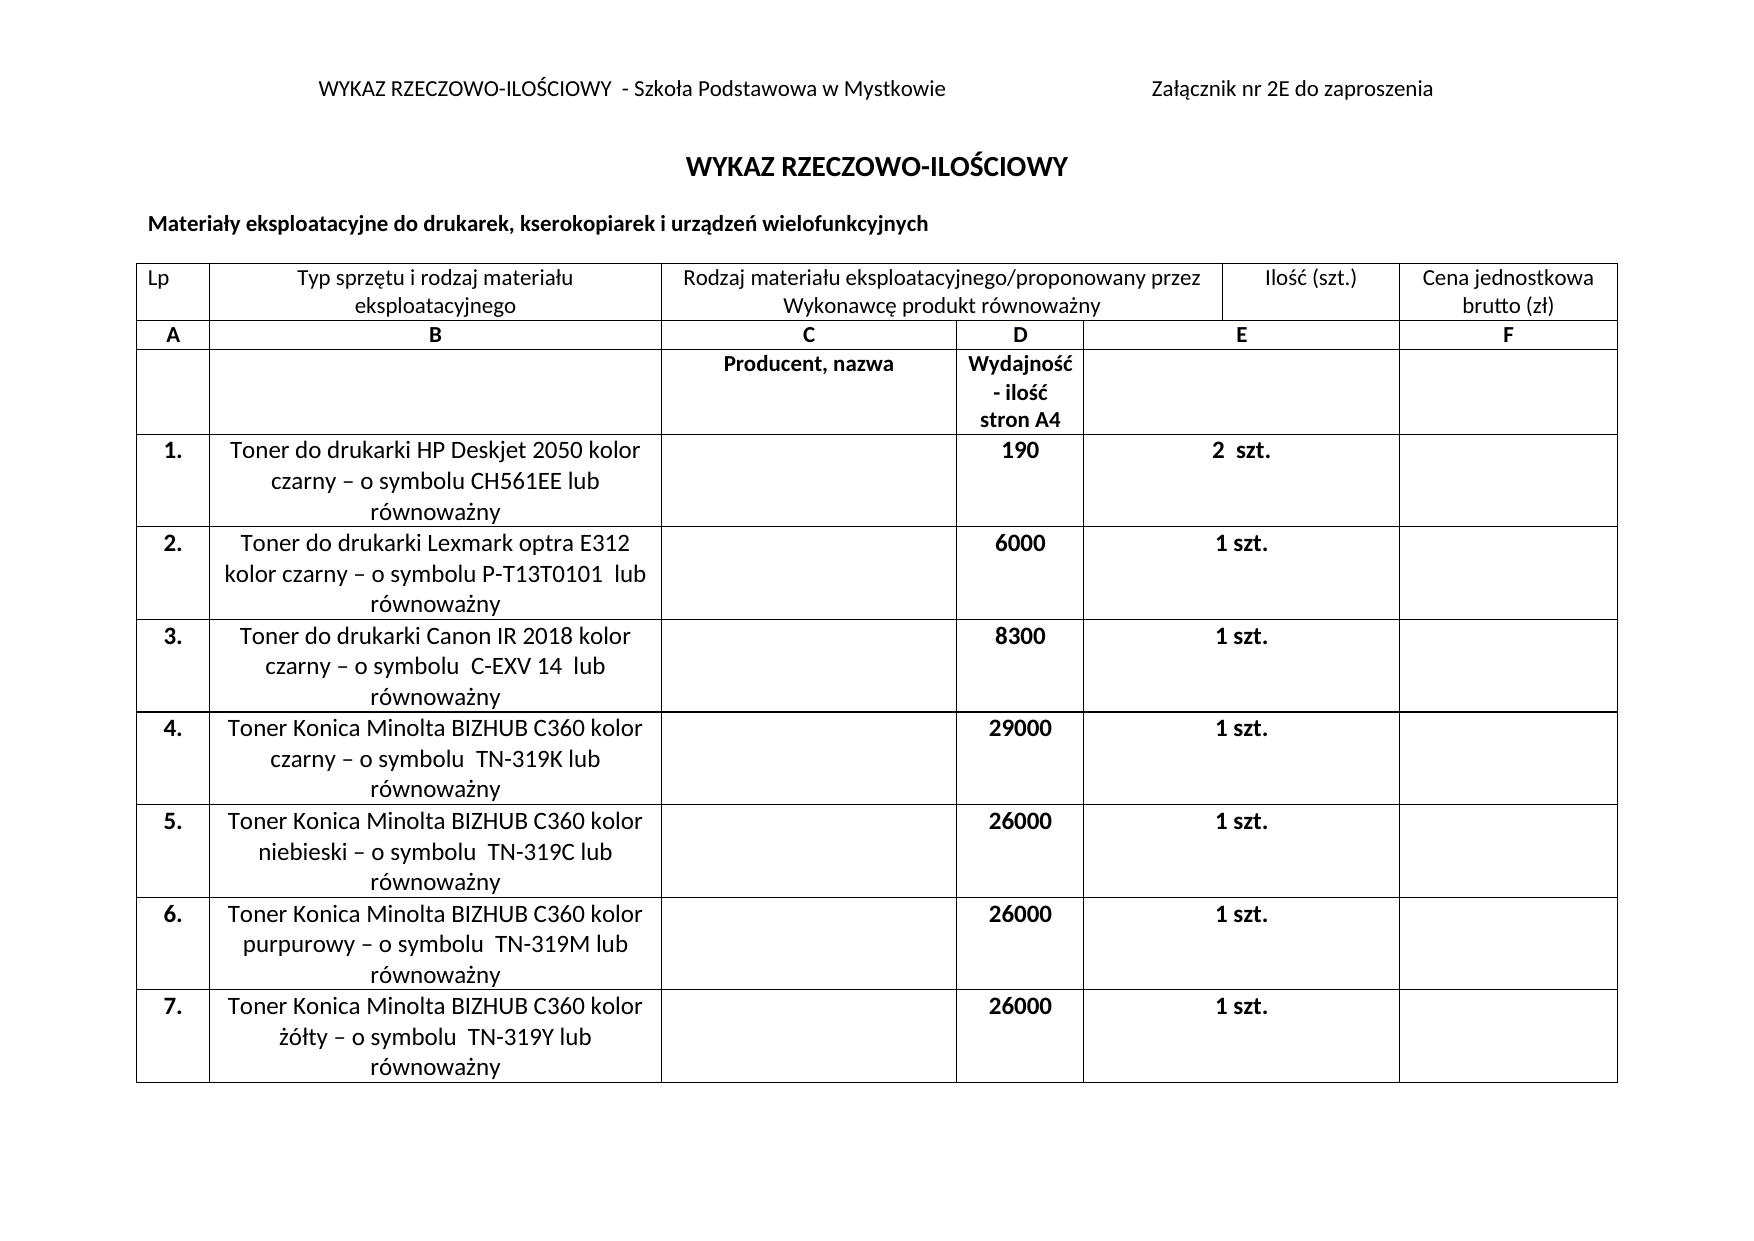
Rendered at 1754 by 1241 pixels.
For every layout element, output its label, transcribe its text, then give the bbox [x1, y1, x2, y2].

table_cell 1 szt. [1084, 527, 1399, 619]
table_cell 1 szt. [1084, 990, 1399, 1082]
table_cell [662, 713, 956, 804]
table_cell [210, 350, 661, 434]
table_cell [662, 435, 956, 526]
table_cell 1 szt. [1084, 805, 1399, 897]
table_cell 26000 [957, 805, 1083, 897]
table_cell Toner Konica Minolta BIZHUB C360 kolor czarny – o symbolu TN-319K lub równoważny [210, 713, 661, 804]
table_cell [662, 990, 956, 1082]
table_cell E [1084, 321, 1399, 348]
table_cell 190 [957, 435, 1083, 526]
table_cell 4. [137, 713, 209, 804]
table_header Typ sprzętu i rodzaj materiału eksploatacyjnego [210, 264, 661, 319]
table_cell 29000 [957, 713, 1083, 804]
table_cell Producent, nazwa [662, 350, 956, 434]
table_cell Toner Konica Minolta BIZHUB C360 kolor niebieski – o symbolu TN-319C lub równoważny [210, 805, 661, 897]
table_header Ilość (szt.) [1223, 264, 1399, 319]
table_cell [137, 350, 209, 434]
table_cell 1. [137, 435, 209, 526]
table_cell 2 szt. [1084, 435, 1399, 526]
table_cell 5. [137, 805, 209, 897]
table_cell [1400, 620, 1617, 711]
table_cell [662, 805, 956, 897]
table_cell Toner do drukarki Lexmark optra E312 kolor czarny – o symbolu P-T13T0101 lub równoważny [210, 527, 661, 619]
table_cell [1400, 805, 1617, 897]
text WYKAZ RZECZOWO-ILOŚCIOWY [148, 148, 1606, 183]
table_cell Toner do drukarki Canon IR 2018 kolor czarny – o symbolu C-EXV 14 lub równoważny [210, 620, 661, 711]
table_cell 7. [137, 990, 209, 1082]
table_cell [1400, 898, 1617, 989]
table_cell [662, 527, 956, 619]
table_cell 6000 [957, 527, 1083, 619]
table_cell Toner Konica Minolta BIZHUB C360 kolor żółty – o symbolu TN-319Y lub równoważny [210, 990, 661, 1082]
table_cell 1 szt. [1084, 713, 1399, 804]
table_cell [1400, 350, 1617, 434]
table_cell 26000 [957, 990, 1083, 1082]
table_header Rodzaj materiału eksploatacyjnego/proponowany przez Wykonawcę produkt równoważny [662, 264, 1222, 319]
table_cell [1400, 990, 1617, 1082]
table_header Cena jednostkowa brutto (zł) [1400, 264, 1617, 319]
table_cell Wydajność- ilość stron A4 [957, 350, 1083, 434]
table_cell [1400, 713, 1617, 804]
table_cell C [662, 321, 956, 348]
table_cell 1 szt. [1084, 620, 1399, 711]
table_cell 6. [137, 898, 209, 989]
table_cell 3. [137, 620, 209, 711]
table_header Lp [137, 264, 209, 319]
table_cell 2. [137, 527, 209, 619]
text Materiały eksploatacyjne do drukarek, kserokopiarek i urządzeń wielofunkcyjnych [148, 209, 1606, 237]
table_cell Toner do drukarki HP Deskjet 2050 kolor czarny – o symbolu CH561EE lub równoważny [210, 435, 661, 526]
table_cell A [137, 321, 209, 348]
table_cell 26000 [957, 898, 1083, 989]
table_cell B [210, 321, 661, 348]
table_cell 8300 [957, 620, 1083, 711]
table_cell [662, 620, 956, 711]
table_cell [662, 898, 956, 989]
table_cell Toner Konica Minolta BIZHUB C360 kolor purpurowy – o symbolu TN-319M lub równoważny [210, 898, 661, 989]
table_cell 1 szt. [1084, 898, 1399, 989]
table_cell [1084, 350, 1399, 434]
table_cell F [1400, 321, 1617, 348]
table_cell [1400, 435, 1617, 526]
table_cell D [957, 321, 1083, 348]
table_cell [1400, 527, 1617, 619]
